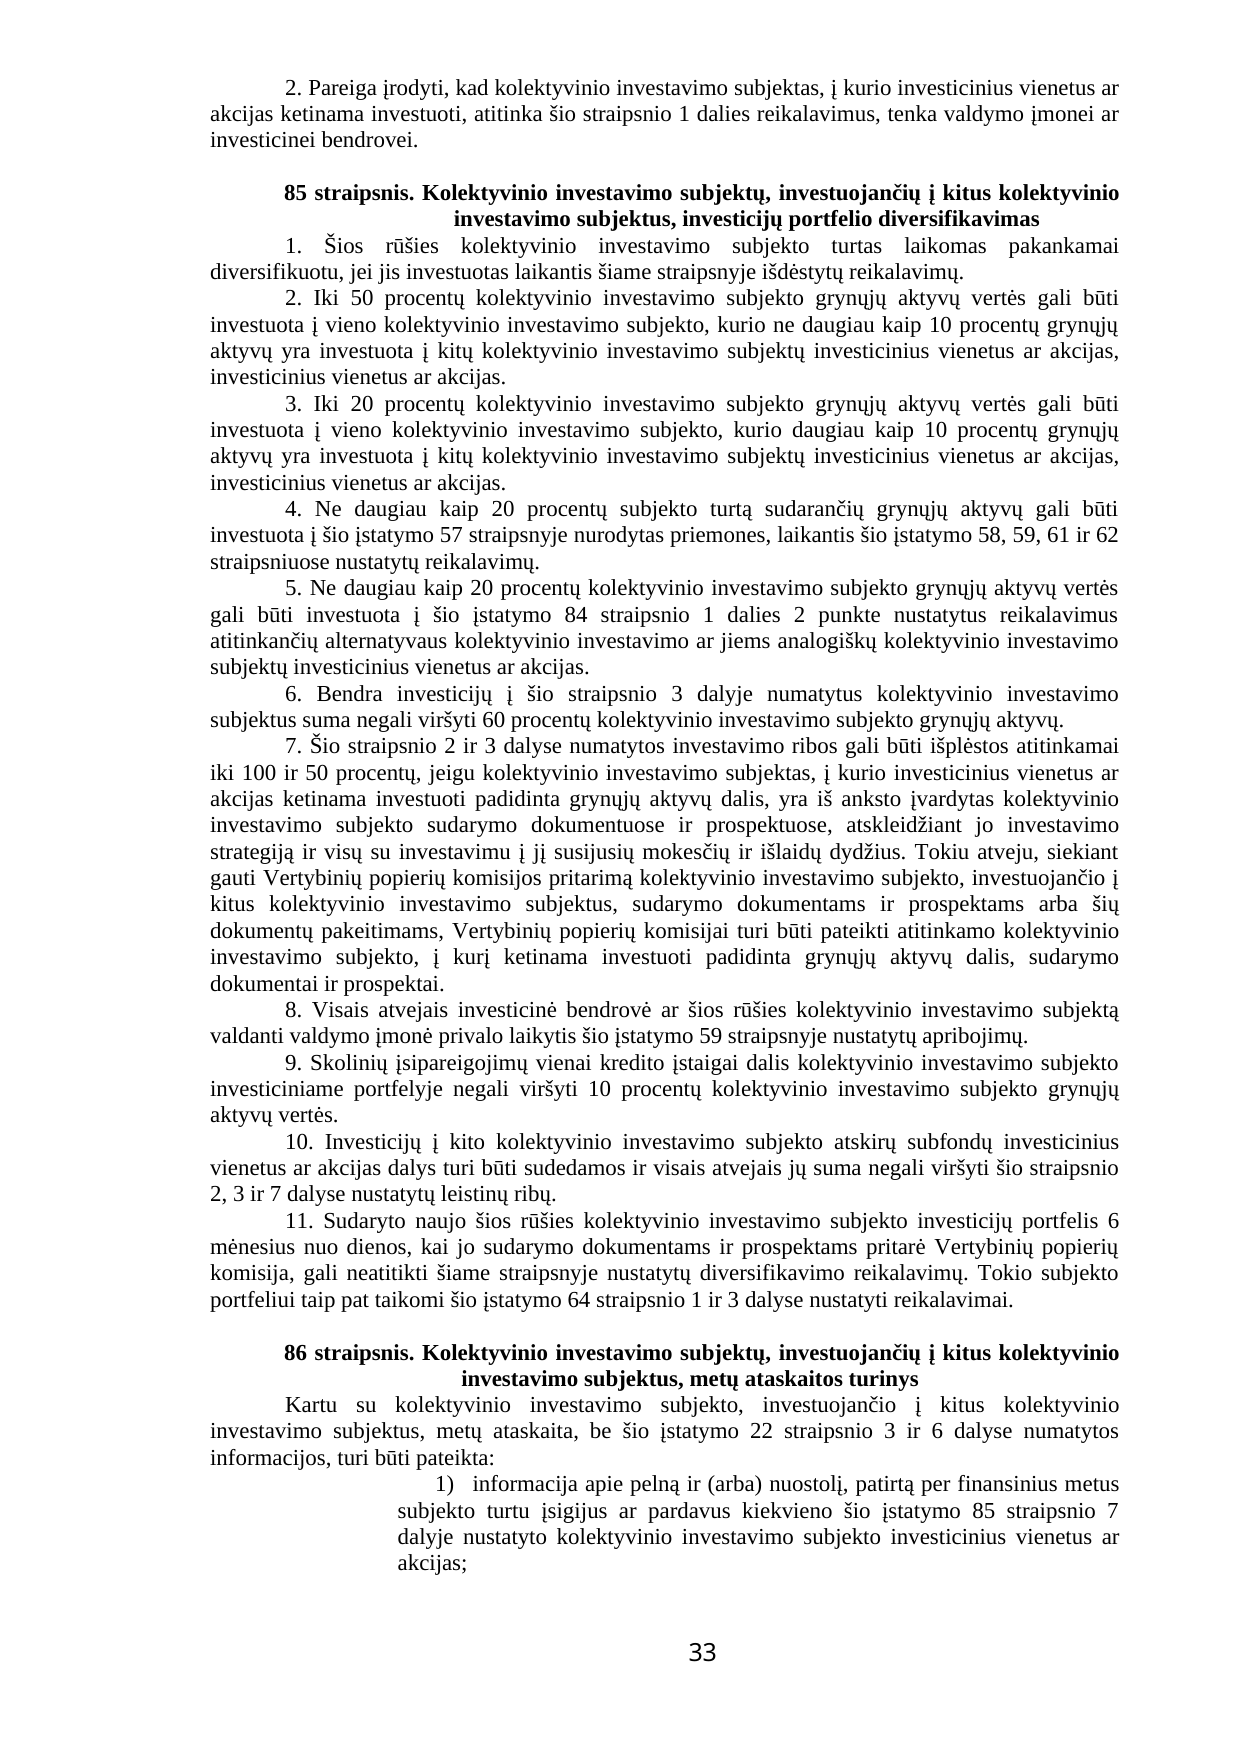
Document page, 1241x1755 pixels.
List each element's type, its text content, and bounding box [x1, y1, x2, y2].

text 11. Sudaryto naujo šios rūšies kolektyvinio investavimo subjekto investicijų portfelis 6 mėnesius nuo dienos, kai jo sudarymo dokumentams ir prospektams pritarė Vertybinių popierių komisija, gali neatitikti šiame straipsnyje nustatytų diversifikavimo reikalavimų. Tokio subjekto portfeliui taip pat taikomi šio įstatymo 64 straipsnio 1 ir 3 dalyse nustatyti reikalavimai. [210, 1207, 1120, 1312]
text Kartu su kolektyvinio investavimo subjekto, investuojančio į kitus kolektyvinio investavimo subjektus, metų ataskaita, be šio įstatymo 22 straipsnio 3 ir 6 dalyse numatytos informacijos, turi būti pateikta: [210, 1391, 1120, 1470]
text 86 straipsnis. Kolektyvinio investavimo subjektų, investuojančių į kitus kolektyvinio investavimo subjektus, metų ataskaitos turinys [284, 1338, 1120, 1391]
text 3. Iki 20 procentų kolektyvinio investavimo subjekto grynųjų aktyvų vertės gali būti investuota į vieno kolektyvinio investavimo subjekto, kurio daugiau kaip 10 procentų grynųjų aktyvų yra investuota į kitų kolektyvinio investavimo subjektų investicinius vienetus ar akcijas, investicinius vienetus ar akcijas. [210, 390, 1120, 495]
text 4. Ne daugiau kaip 20 procentų subjekto turtą sudarančių grynųjų aktyvų gali būti investuota į šio įstatymo 57 straipsnyje nurodytas priemones, laikantis šio įstatymo 58, 59, 61 ir 62 straipsniuose nustatytų reikalavimų. [210, 495, 1120, 574]
text 2. Iki 50 procentų kolektyvinio investavimo subjekto grynųjų aktyvų vertės gali būti investuota į vieno kolektyvinio investavimo subjekto, kurio ne daugiau kaip 10 procentų grynųjų aktyvų yra investuota į kitų kolektyvinio investavimo subjektų investicinius vienetus ar akcijas, investicinius vienetus ar akcijas. [210, 284, 1120, 390]
text 6. Bendra investicijų į šio straipsnio 3 dalyje numatytus kolektyvinio investavimo subjektus suma negali viršyti 60 procentų kolektyvinio investavimo subjekto grynųjų aktyvų. [210, 680, 1120, 732]
text 5. Ne daugiau kaip 20 procentų kolektyvinio investavimo subjekto grynųjų aktyvų vertės gali būti investuota į šio įstatymo 84 straipsnio 1 dalies 2 punkte nustatytus reikalavimus atitinkančių alternatyvaus kolektyvinio investavimo ar jiems analogiškų kolektyvinio investavimo subjektų investicinius vienetus ar akcijas. [210, 574, 1120, 680]
list informacija apie pelną ir (arba) nuostolį, patirtą per finansinius metus subjekto turtu įsigijus ar pardavus kiekvieno šio įstatymo 85 straipsnio 7 dalyje nustatyto kolektyvinio investavimo subjekto investicinius vienetus ar akcijas; [360, 1470, 1120, 1576]
text 2. Pareiga įrodyti, kad kolektyvinio investavimo subjektas, į kurio investicinius vienetus ar akcijas ketinama investuoti, atitinka šio straipsnio 1 dalies reikalavimus, tenka valdymo įmonei ar investicinei bendrovei. [210, 73, 1120, 153]
text 1. Šios rūšies kolektyvinio investavimo subjekto turtas laikomas pakankamai diversifikuotu, jei jis investuotas laikantis šiame straipsnyje išdėstytų reikalavimų. [210, 232, 1120, 284]
text 85 straipsnis. Kolektyvinio investavimo subjektų, investuojančių į kitus kolektyvinio investavimo subjektus, investicijų portfelio diversifikavimas [284, 179, 1120, 232]
text 7. Šio straipsnio 2 ir 3 dalyse numatytos investavimo ribos gali būti išplėstos atitinkamai iki 100 ir 50 procentų, jeigu kolektyvinio investavimo subjektas, į kurio investicinius vienetus ar akcijas ketinama investuoti padidinta grynųjų aktyvų dalis, yra iš anksto įvardytas kolektyvinio investavimo subjekto sudarymo dokumentuose ir prospektuose, atskleidžiant jo investavimo strategiją ir visų su investavimu į jį susijusių mokesčių ir išlaidų dydžius. Tokiu atveju, siekiant gauti Vertybinių popierių komisijos pritarimą kolektyvinio investavimo subjekto, investuojančio į kitus kolektyvinio investavimo subjektus, sudarymo dokumentams ir prospektams arba šių dokumentų pakeitimams, Vertybinių popierių komisijai turi būti pateikti atitinkamo kolektyvinio investavimo subjekto, į kurį ketinama investuoti padidinta grynųjų aktyvų dalis, sudarymo dokumentai ir prospektai. [210, 732, 1120, 996]
text 10. Investicijų į kito kolektyvinio investavimo subjekto atskirų subfondų investicinius vienetus ar akcijas dalys turi būti sudedamos ir visais atvejais jų suma negali viršyti šio straipsnio 2, 3 ir 7 dalyse nustatytų leistinų ribų. [210, 1128, 1120, 1207]
text 8. Visais atvejais investicinė bendrovė ar šios rūšies kolektyvinio investavimo subjektą valdanti valdymo įmonė privalo laikytis šio įstatymo 59 straipsnyje nustatytų apribojimų. [210, 996, 1120, 1049]
text 9. Skolinių įsipareigojimų vienai kredito įstaigai dalis kolektyvinio investavimo subjekto investiciniame portfelyje negali viršyti 10 procentų kolektyvinio investavimo subjekto grynųjų aktyvų vertės. [210, 1049, 1120, 1128]
